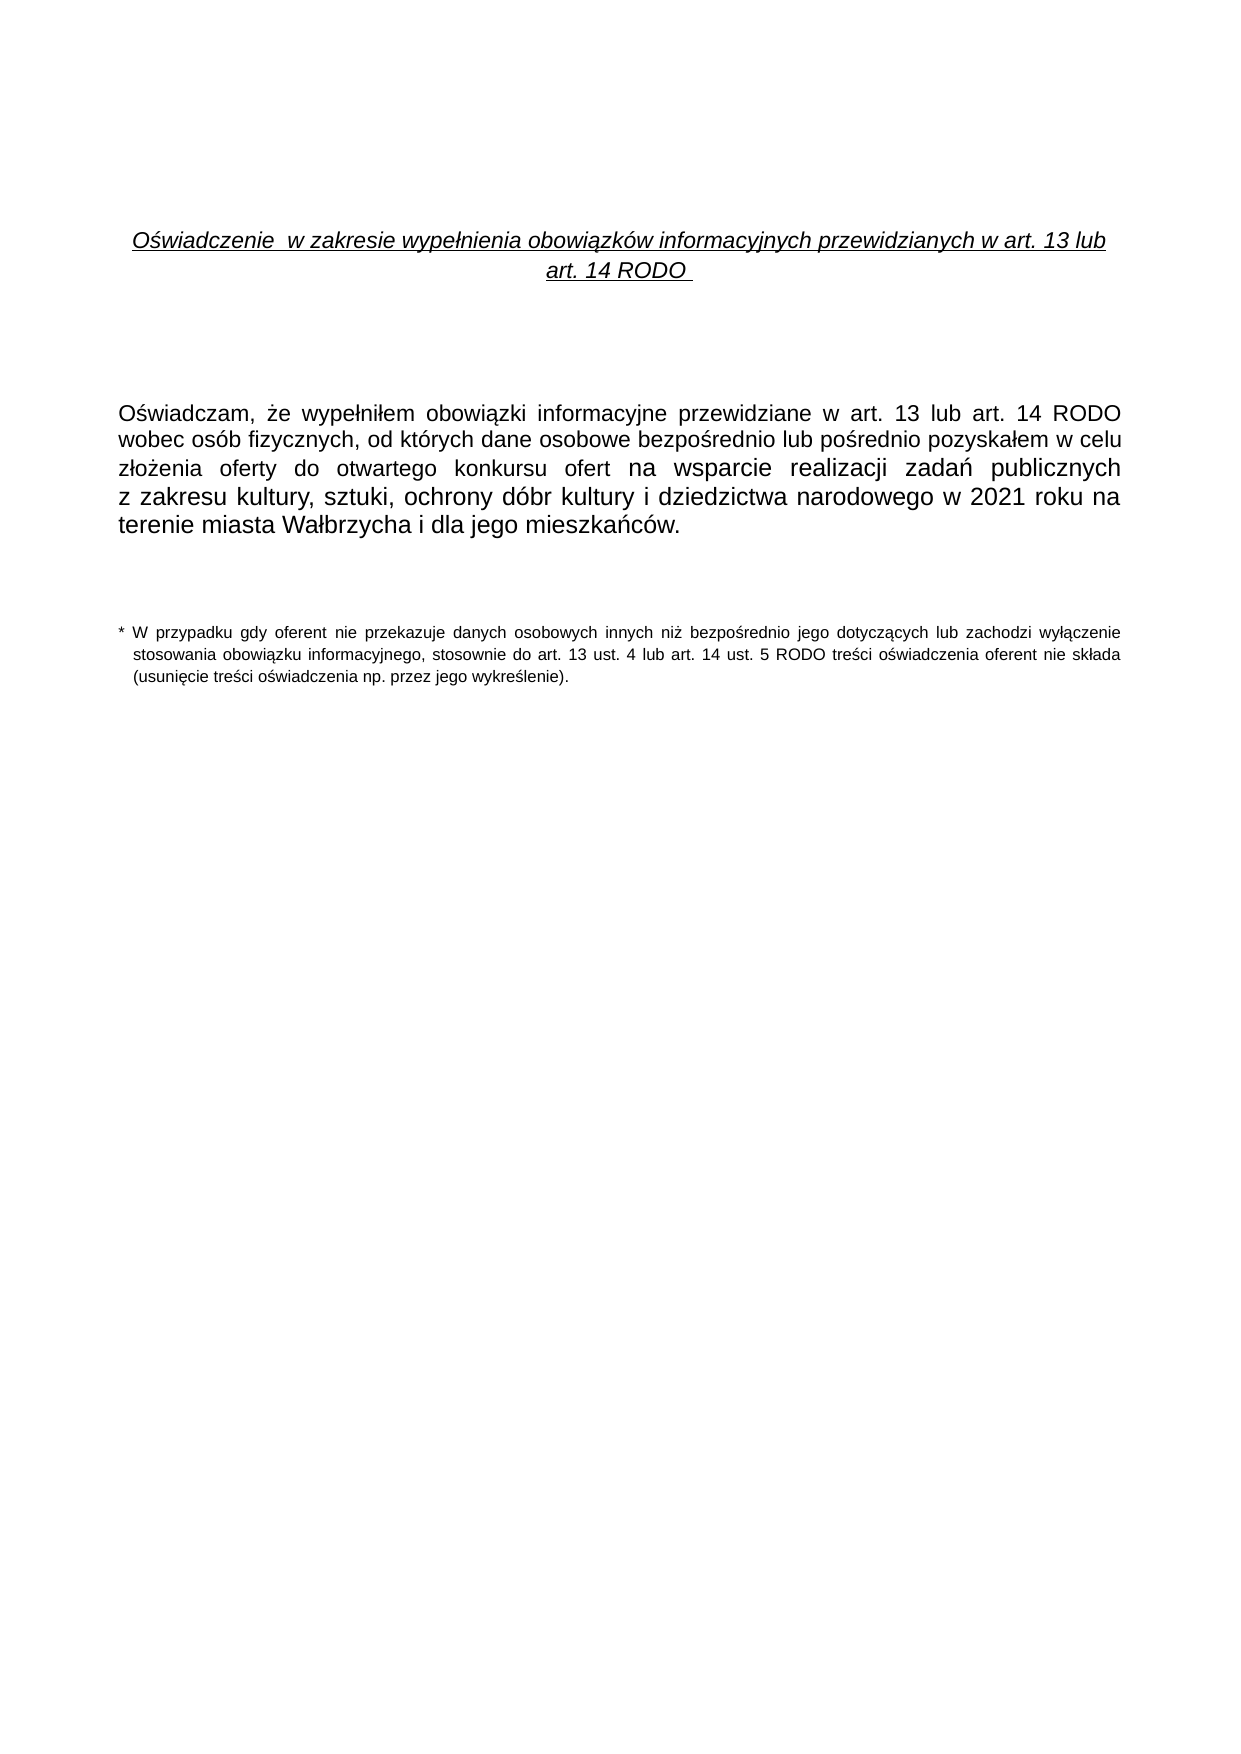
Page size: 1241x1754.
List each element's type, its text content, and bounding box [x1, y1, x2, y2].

text * W przypadku gdy oferent nie przekazuje danych osobowych innych niż bezpośrednio jego dotyczących lub zachodzi wyłączenie stosowania obowiązku informacyjnego, stosownie do art. 13 ust. 4 lub art. 14 ust. 5 RODO treści oświadczenia oferent nie składa (usunięcie treści oświadczenia np. przez jego wykreślenie). [118, 623, 1122, 686]
text Oświadczam, że wypełniłem obowiązki informacyjne przewidziane w art. 13 lub art. 14 RODO wobec osób fizycznych, od których dane osobowe bezpośrednio lub pośrednio pozyskałem w celu złożenia oferty do otwartego konkursu ofert na wsparcie realizacji zadań publicznych z zakresu kultury, sztuki, ochrony dóbr kultury i dziedzictwa narodowego w 2021 roku na terenie miasta Wałbrzycha i dla jego mieszkańców. [118, 400, 1122, 539]
text Oświadczenie w zakresie wypełnienia obowiązków informacyjnych przewidzianych w art. 13 lub art. 14 RODO [118, 227, 1122, 283]
